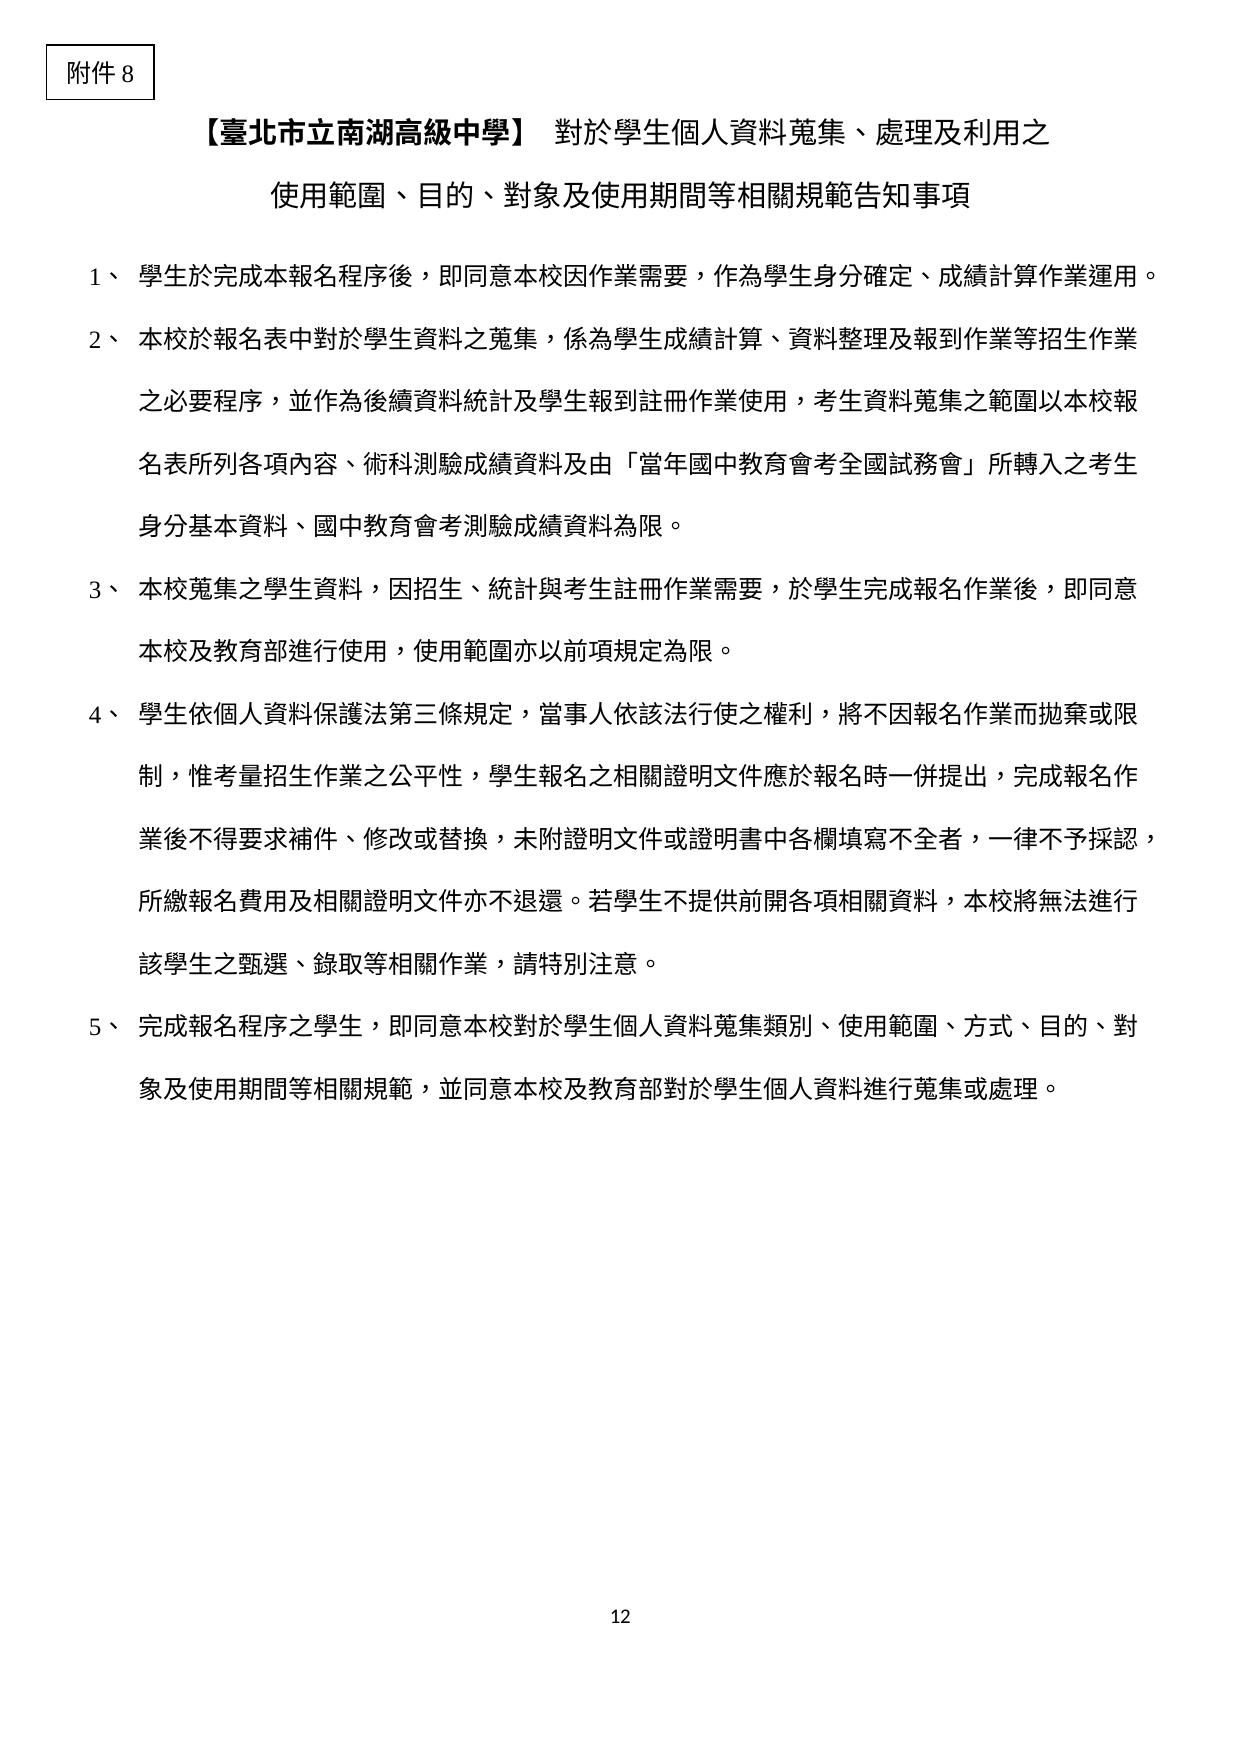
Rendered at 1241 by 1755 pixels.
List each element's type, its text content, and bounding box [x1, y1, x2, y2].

text [47, 46, 153, 99]
list 本校蒐集之學生資料，因招生、統計與考生註冊作業需要，於學生完成報名作業後，即同意本校及教育部進行使用，使用範圍亦以前項規定為限。 [89, 546, 1152, 671]
text 附件8 [62, 53, 138, 89]
list 本校於報名表中對於學生資料之蒐集，係為學生成績計算、資料整理及報到作業等招生作業之必要程序，並作為後續資料統計及學生報到註冊作業使用，考生資料蒐集之範圍以本校報名表所列各項內容、術科測驗成績資料及由「當年國中教育會考全國試務會」所轉入之考生身分基本資料、國中教育會考測驗成績資料為限。 [89, 296, 1152, 546]
list 學生於完成本報名程序後，即同意本校因作業需要，作為學生身分確定、成績計算作業運用。 [89, 233, 1152, 296]
list 完成報名程序之學生，即同意本校對於學生個人資料蒐集類別、使用範圍、方式、目的、對象及使用期間等相關規範，並同意本校及教育部對於學生個人資料進行蒐集或處理。 [89, 983, 1152, 1108]
text 使用範圍、目的、對象及使用期間等相關規範告知事項 [89, 152, 1152, 214]
list 學生依個人資料保護法第三條規定，當事人依該法行使之權利，將不因報名作業而拋棄或限制，惟考量招生作業之公平性，學生報名之相關證明文件應於報名時一併提出，完成報名作業後不得要求補件、修改或替換，未附證明文件或證明書中各欄填寫不全者，一律不予採認，所繳報名費用及相關證明文件亦不退還。若學生不提供前開各項相關資料，本校將無法進行該學生之甄選、錄取等相關作業，請特別注意。 [89, 671, 1152, 983]
text 【臺北市立南湖高級中學】 對於學生個人資料蒐集、處理及利用之 [89, 89, 1152, 152]
